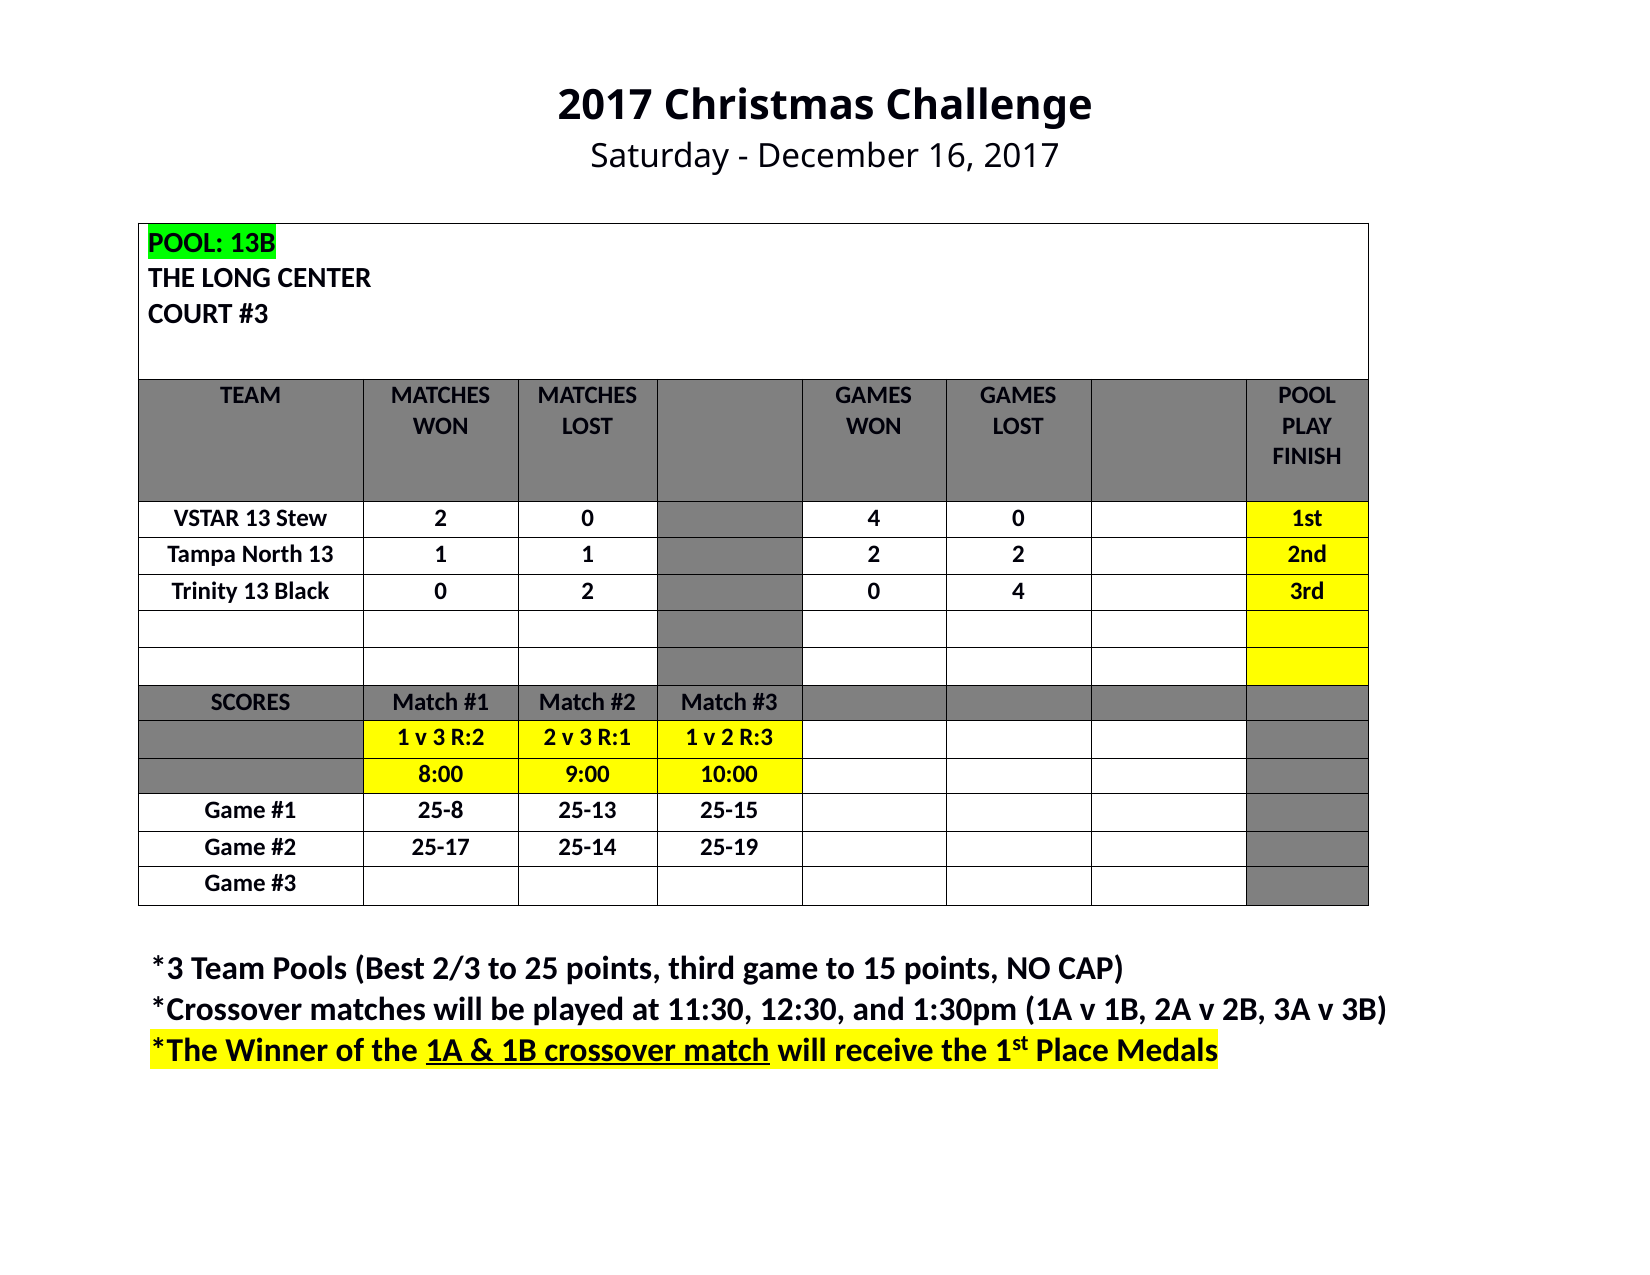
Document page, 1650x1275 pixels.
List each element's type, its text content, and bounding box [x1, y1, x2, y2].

table_cell 0 [803, 575, 946, 610]
table_cell 2 [519, 575, 657, 610]
table_cell 0 [947, 502, 1091, 537]
table_cell 9:00 [519, 759, 657, 793]
table_cell [364, 611, 518, 647]
table_cell SCORES [139, 686, 363, 720]
table_cell [947, 611, 1091, 647]
table_cell [139, 648, 363, 685]
table_cell 25-8 [364, 794, 518, 831]
table_cell 1st [1247, 502, 1368, 537]
table_cell 1 v 3 R:2 [364, 721, 518, 758]
table_cell [1092, 502, 1246, 537]
table_cell [1092, 759, 1246, 793]
table_cell 2 [803, 538, 946, 574]
table_cell [1092, 611, 1246, 647]
table_cell GAMES WON [803, 380, 946, 501]
table_cell 0 [364, 575, 518, 610]
table_cell 3rd [1247, 575, 1368, 610]
table_cell POOL PLAY FINISH [1247, 380, 1368, 501]
table_cell [1092, 686, 1246, 720]
table_cell 25-19 [658, 832, 802, 866]
table_cell [947, 721, 1091, 758]
table_cell [947, 686, 1091, 720]
table_cell 4 [947, 575, 1091, 610]
table_cell [139, 721, 363, 758]
table_cell 2 v 3 R:1 [519, 721, 657, 758]
table_cell [803, 611, 946, 647]
table_cell [947, 648, 1091, 685]
table_cell Match #3 [658, 686, 802, 720]
table_cell GAMES LOST [947, 380, 1091, 501]
table_cell [803, 759, 946, 793]
table_cell 2nd [1247, 538, 1368, 574]
table_cell [658, 575, 802, 610]
table_cell [1247, 867, 1368, 905]
table_cell 25-15 [658, 794, 802, 831]
table_cell [803, 648, 946, 685]
table_cell [658, 538, 802, 574]
table_cell [1247, 686, 1368, 720]
table_cell 1 [519, 538, 657, 574]
table_cell VSTAR 13 Stew [139, 502, 363, 537]
table_cell 10:00 [658, 759, 802, 793]
table_cell [1092, 538, 1246, 574]
table_cell [139, 759, 363, 793]
table_cell [803, 867, 946, 905]
table_cell [1092, 832, 1246, 866]
table_cell [803, 721, 946, 758]
table_cell Game #2 [139, 832, 363, 866]
table_cell [1247, 759, 1368, 793]
table_cell [658, 502, 802, 537]
table_cell [658, 380, 802, 501]
table_cell [1092, 648, 1246, 685]
table_cell [1247, 611, 1368, 647]
table_cell 1 [364, 538, 518, 574]
table_cell MATCHES LOST [519, 380, 657, 501]
table_cell 25-13 [519, 794, 657, 831]
table_cell 4 [803, 502, 946, 537]
table_cell 25-17 [364, 832, 518, 866]
table_cell 8:00 [364, 759, 518, 793]
table_cell Match #2 [519, 686, 657, 720]
text *The Winner of the 1A & 1B crossover match will receive the 1st Place Medals [150, 1029, 1500, 1069]
table_cell 1 v 2 R:3 [658, 721, 802, 758]
table_cell [1247, 721, 1368, 758]
table_cell [1247, 794, 1368, 831]
text *Crossover matches will be played at 11:30, 12:30, and 1:30pm (1A v 1B, 2A v 2B, 3A v 3B) [150, 988, 1500, 1029]
table_cell [803, 832, 946, 866]
table_cell Match #1 [364, 686, 518, 720]
table_cell [364, 867, 518, 905]
table_cell [1092, 794, 1246, 831]
table_cell [947, 794, 1091, 831]
table_cell [519, 867, 657, 905]
table_cell [1092, 867, 1246, 905]
table_cell TEAM [139, 380, 363, 501]
table_cell Game #1 [139, 794, 363, 831]
table_cell [947, 759, 1091, 793]
table_cell [947, 867, 1091, 905]
text *3 Team Pools (Best 2/3 to 25 points, third game to 15 points, NO CAP) [150, 947, 1500, 988]
table_cell [1092, 380, 1246, 501]
table_cell [947, 832, 1091, 866]
table_cell 2 [364, 502, 518, 537]
table_cell [1092, 575, 1246, 610]
table_cell [519, 611, 657, 647]
table_header POOL: 13B THE LONG CENTER COURT #3 [139, 224, 1368, 379]
table_cell [803, 794, 946, 831]
table_cell [658, 648, 802, 685]
table_cell [1247, 832, 1368, 866]
table_cell [1092, 721, 1246, 758]
table_cell 2 [947, 538, 1091, 574]
table_cell [139, 611, 363, 647]
table_cell [364, 648, 518, 685]
table_cell [519, 648, 657, 685]
table_cell 25-14 [519, 832, 657, 866]
table_cell MATCHES WON [364, 380, 518, 501]
table_cell [803, 686, 946, 720]
table_cell Game #3 [139, 867, 363, 905]
table_cell [1247, 648, 1368, 685]
table_cell [658, 611, 802, 647]
table_cell 0 [519, 502, 657, 537]
table_cell Trinity 13 Black [139, 575, 363, 610]
table_cell Tampa North 13 [139, 538, 363, 574]
table_cell [658, 867, 802, 905]
